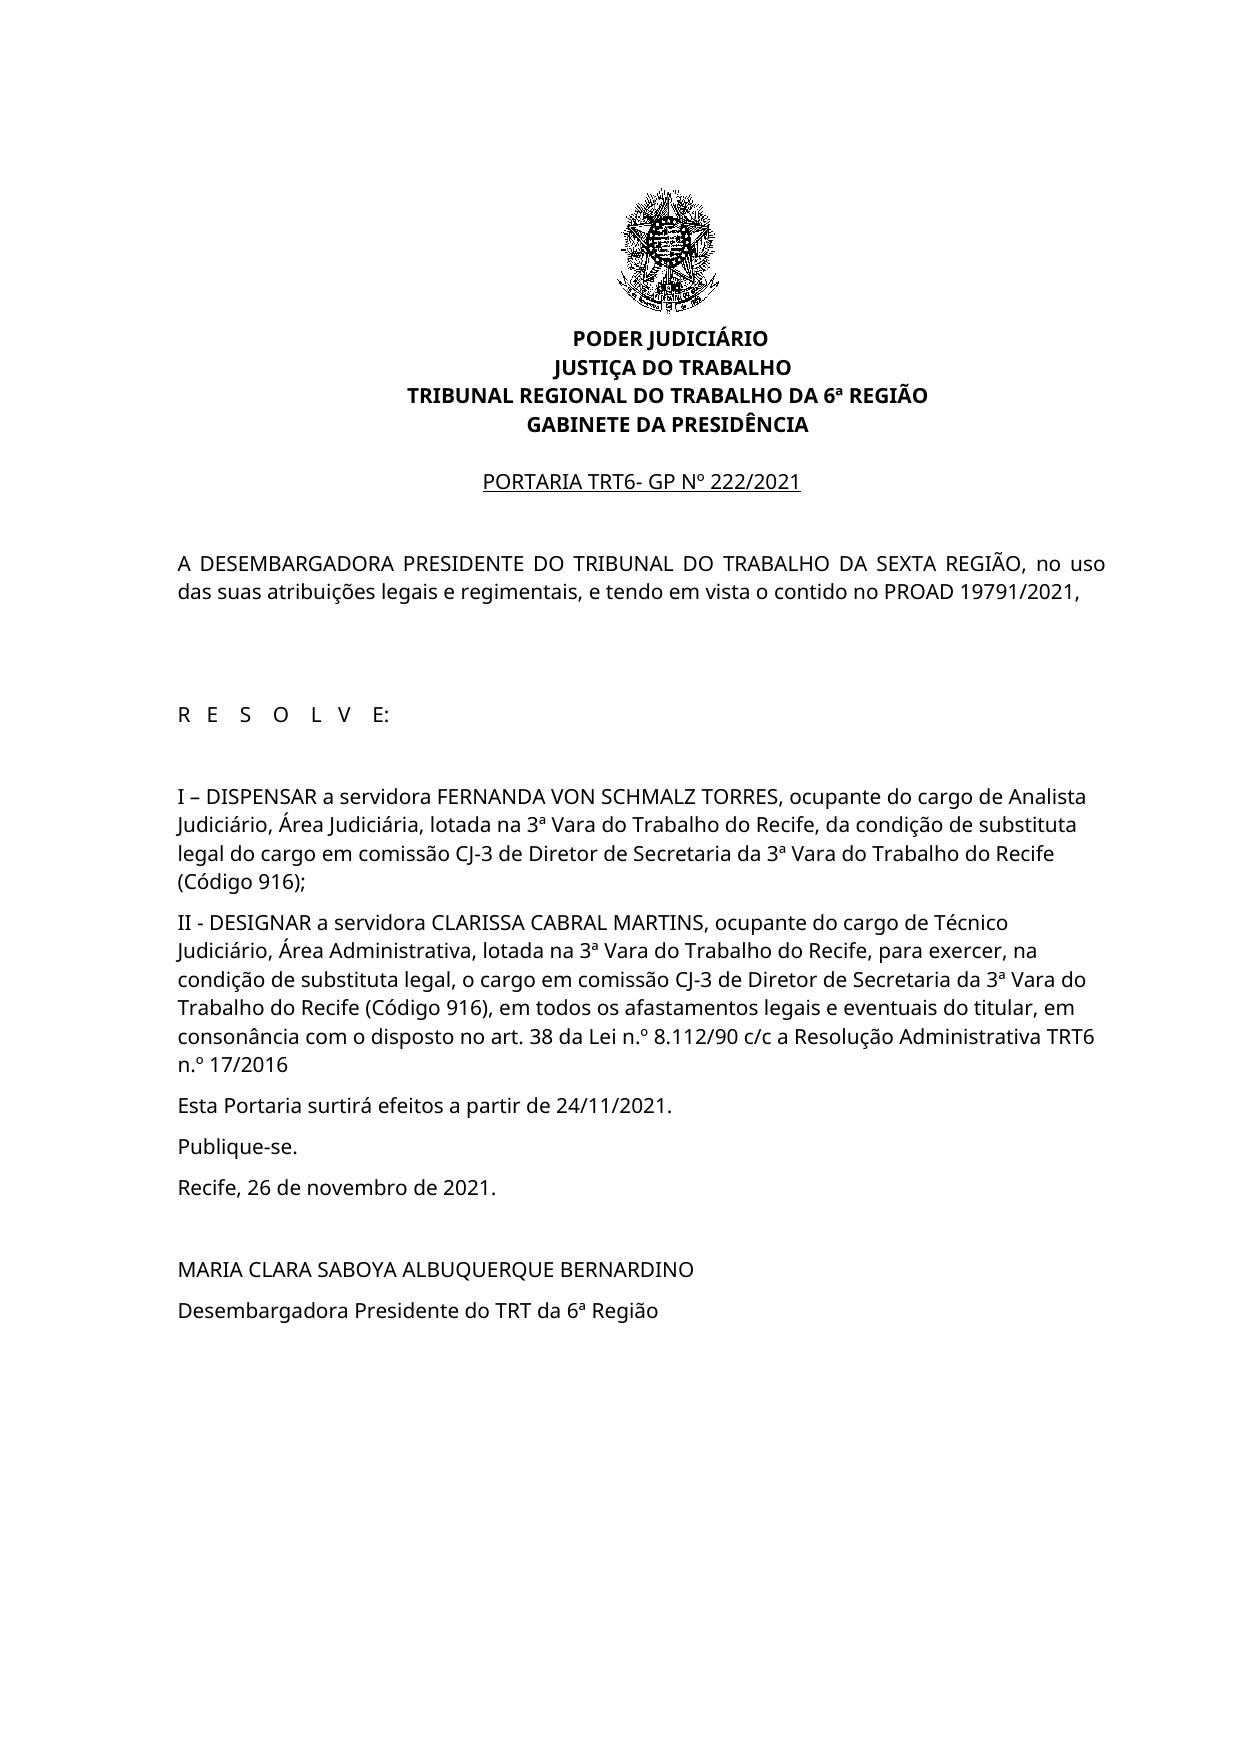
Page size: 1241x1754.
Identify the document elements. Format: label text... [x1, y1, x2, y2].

text PODER JUDICIÁRIO [177, 324, 1158, 353]
text Publique-se. [177, 1132, 1106, 1161]
text GABINETE DA PRESIDÊNCIA [177, 410, 1158, 438]
text JUSTIÇA DO TRABALHO [177, 353, 1158, 381]
text Recife, 26 de novembro de 2021. [177, 1173, 1106, 1201]
text Desembargadora Presidente do TRT da 6ª Região [177, 1296, 1106, 1324]
text A DESEMBARGADORA PRESIDENTE DO TRIBUNAL DO TRABALHO DA SEXTA REGIÃO, no uso das suas atribuições legais e regimentais, e tendo em vista o contido no PROAD 19791/2021, [177, 549, 1106, 606]
text I – DISPENSAR a servidora FERNANDA VON SCHMALZ TORRES, ocupante do cargo de Analista Judiciário, Área Judiciária, lotada na 3ª Vara do Trabalho do Recife, da condição de substituta legal do cargo em comissão CJ-3 de Diretor de Secretaria da 3ª Vara do Trabalho do Recife (Código 916); [177, 782, 1106, 896]
text II - DESIGNAR a servidora CLARISSA CABRAL MARTINS, ocupante do cargo de Técnico Judiciário, Área Administrativa, lotada na 3ª Vara do Trabalho do Recife, para exercer, na condição de substituta legal, o cargo em comissão CJ-3 de Diretor de Secretaria da 3ª Vara do Trabalho do Recife (Código 916), em todos os afastamentos legais e eventuais do titular, em consonância com o disposto no art. 38 da Lei n.º 8.112/90 c/c a Resolução Administrativa TRT6 n.º 17/2016 [177, 908, 1106, 1079]
text TRIBUNAL REGIONAL DO TRABALHO DA 6ª REGIÃO [177, 381, 1158, 410]
text Esta Portaria surtirá efeitos a partir de 24/11/2021. [177, 1091, 1106, 1119]
text PORTARIA TRT6- GP Nº 222/2021 [177, 467, 1106, 495]
text MARIA CLARA SABOYA ALBUQUERQUE BERNARDINO [177, 1255, 1106, 1283]
text R E S O L V E: [177, 700, 1106, 728]
